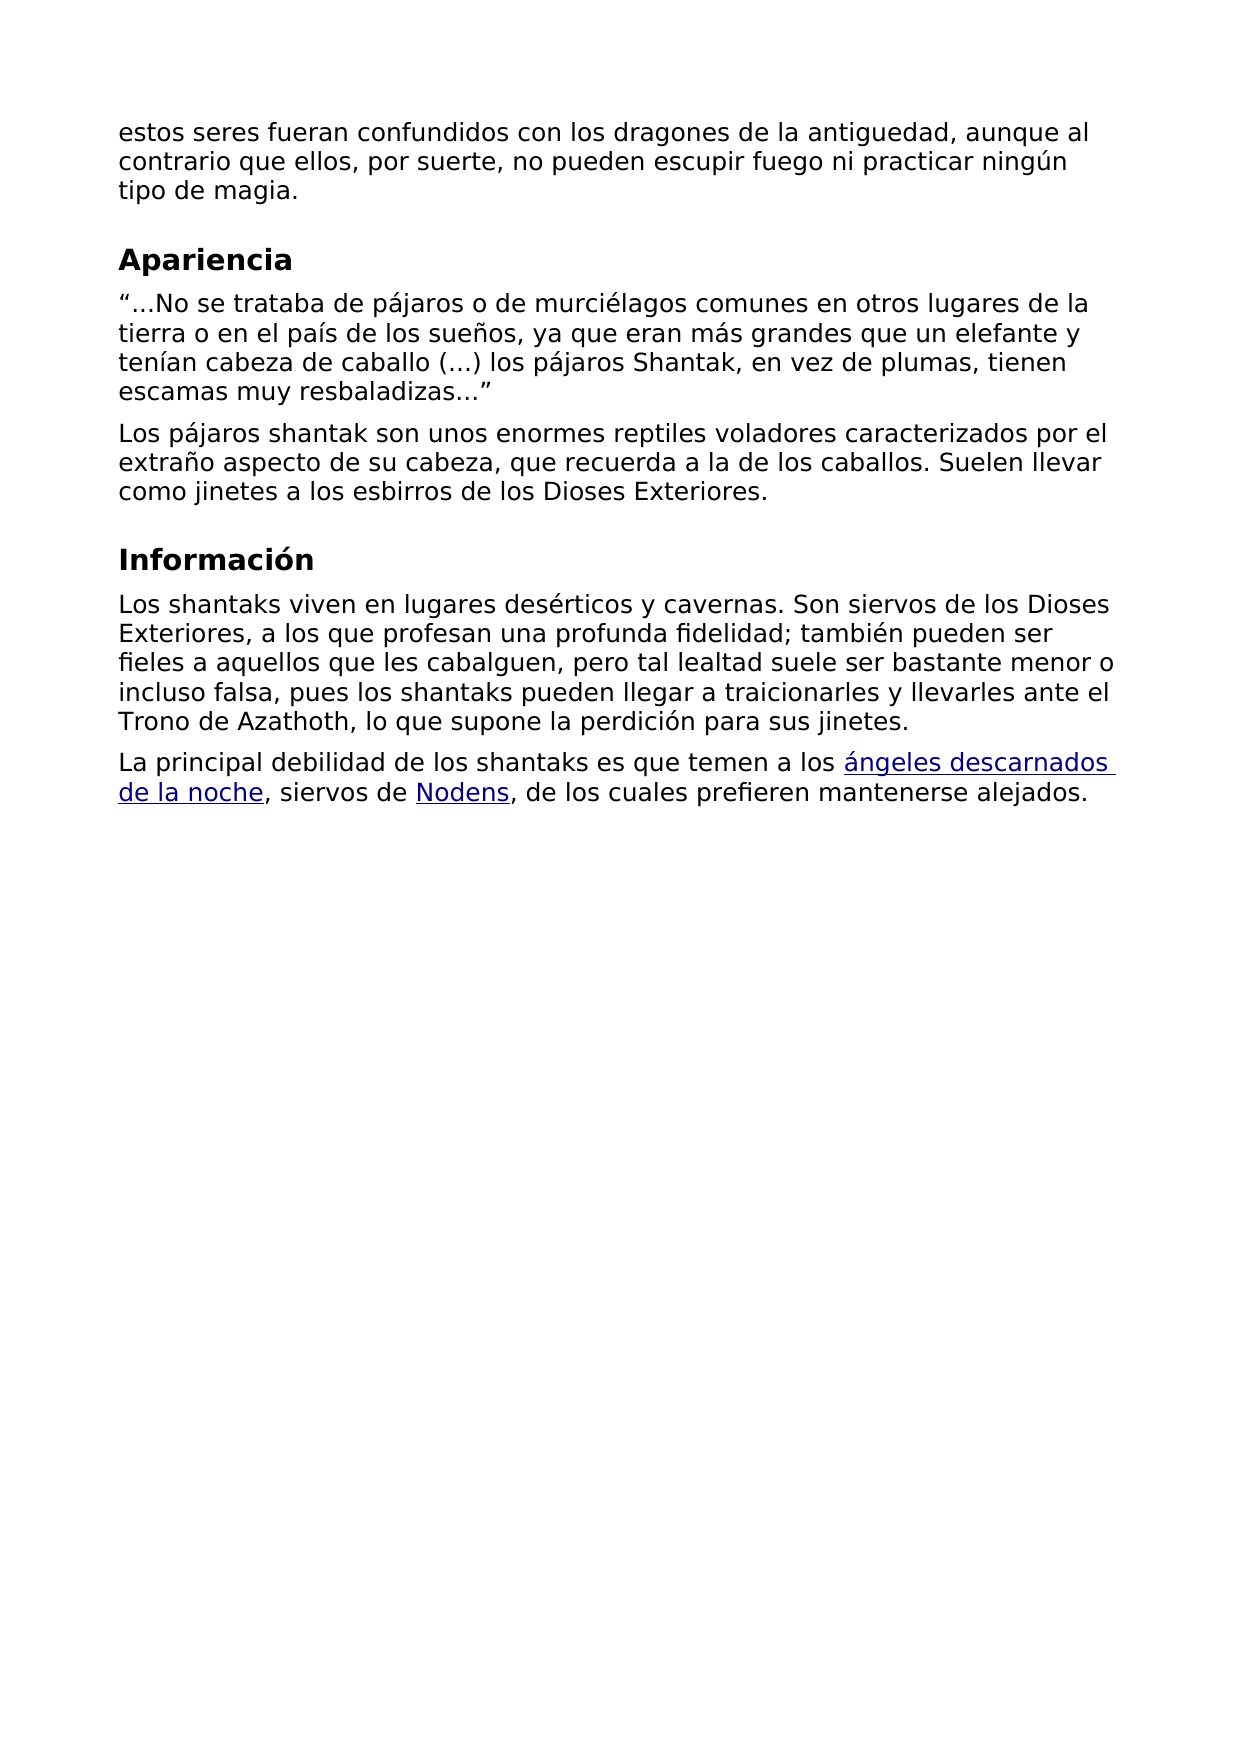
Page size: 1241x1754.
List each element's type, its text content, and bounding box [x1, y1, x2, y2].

subtitle Información [118, 544, 1122, 578]
text “...No se trataba de pájaros o de murciélagos comunes en otros lugares de la tierra o en el país de los sueños, ya que eran más grandes que un elefante y tenían cabeza de caballo (...) los pájaros Shantak, en vez de plumas, tienen escamas muy resbaladizas...” [118, 289, 1122, 406]
text Los shantaks viven en lugares desérticos y cavernas. Son siervos de los Dioses Exteriores, a los que profesan una profunda fidelidad; también pueden ser fieles a aquellos que les cabalguen, pero tal lealtad suele ser bastante menor o incluso falsa, pues los shantaks pueden llegar a traicionarles y llevarles ante el Trono de Azathoth, lo que supone la perdición para sus jinetes. [118, 590, 1122, 736]
text Los pájaros shantak son unos enormes reptiles voladores caracterizados por el extraño aspecto de su cabeza, que recuerda a la de los caballos. Suelen llevar como jinetes a los esbirros de los Dioses Exteriores. [118, 419, 1122, 506]
text La principal debilidad de los shantaks es que temen a los ángeles descarnados de la noche, siervos de Nodens, de los cuales prefieren mantenerse alejados. [118, 748, 1122, 807]
subtitle Apariencia [118, 243, 1122, 277]
text estos seres fueran confundidos con los dragones de la antiguedad, aunque al contrario que ellos, por suerte, no pueden escupir fuego ni practicar ningún tipo de magia. [118, 118, 1122, 206]
